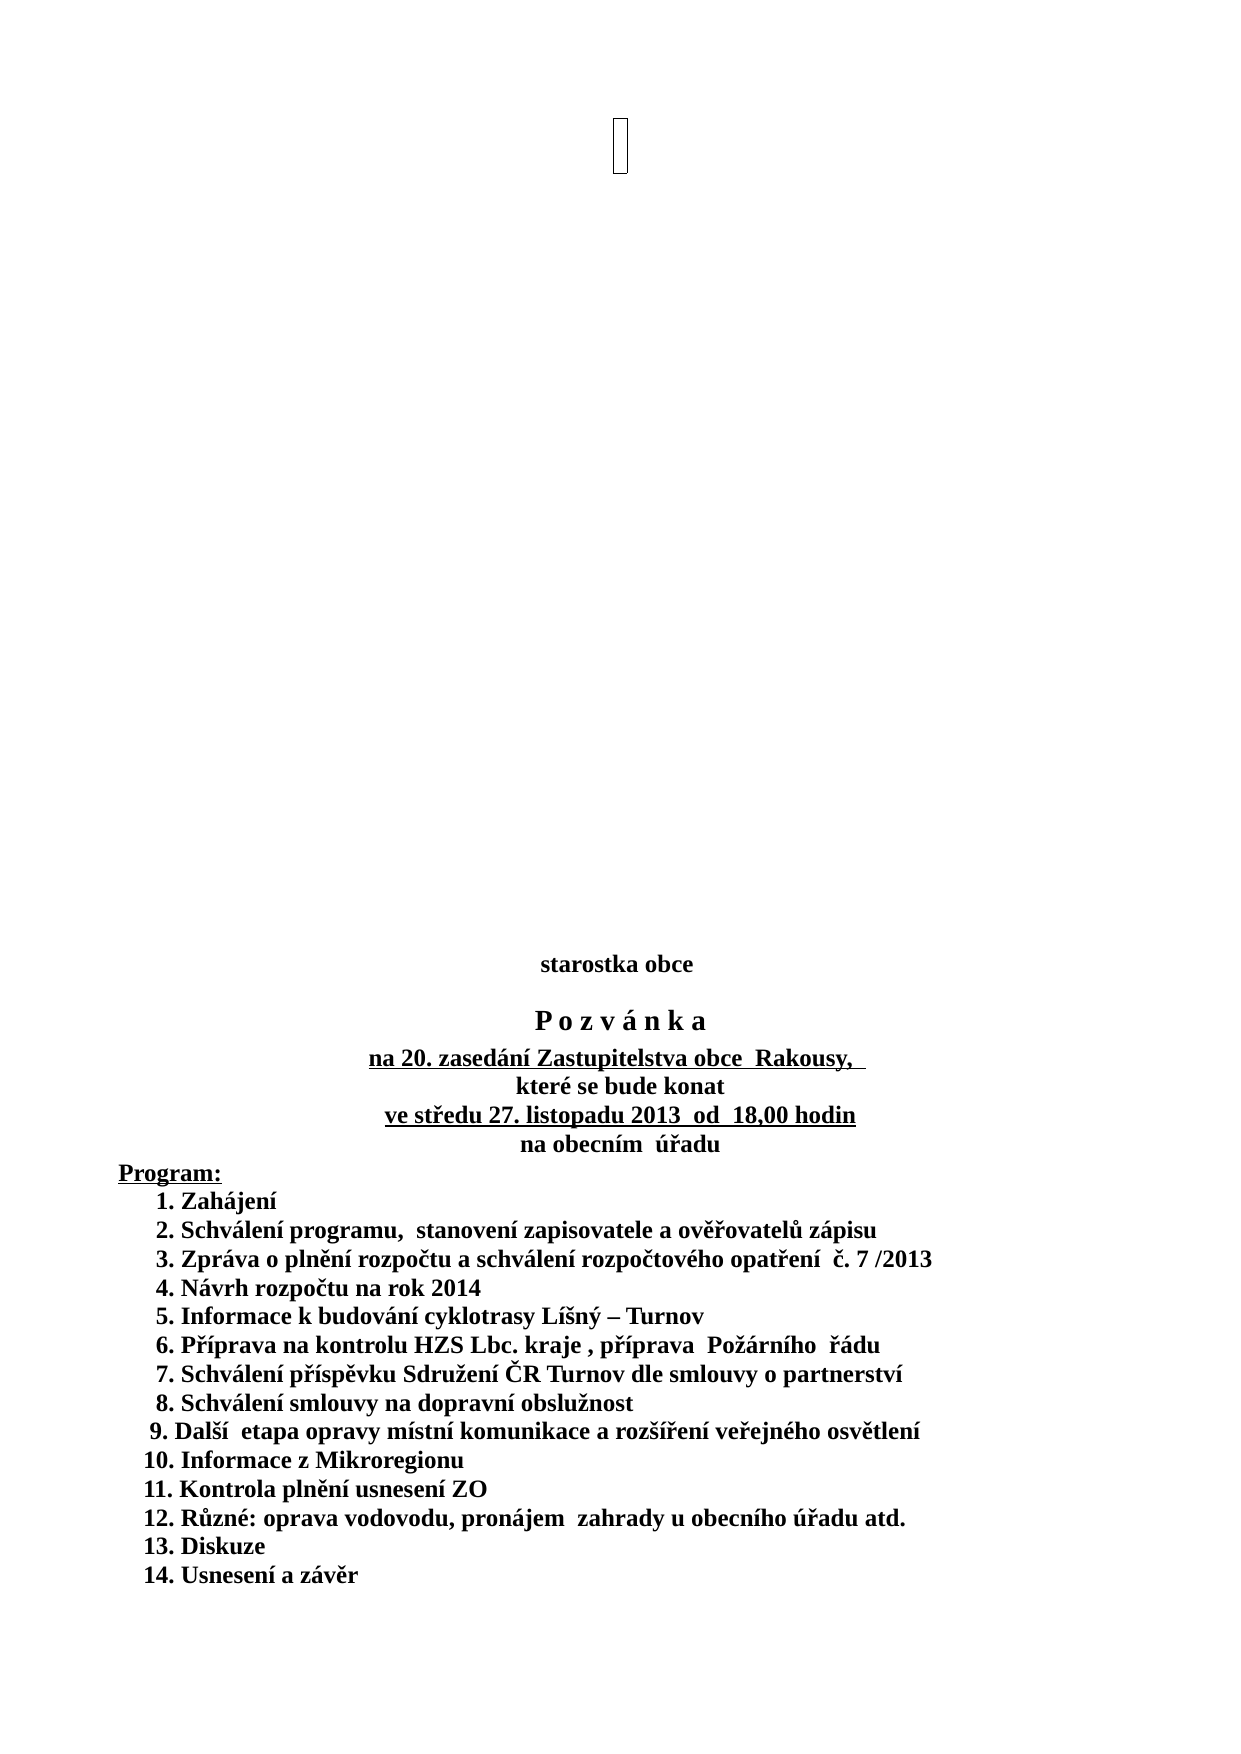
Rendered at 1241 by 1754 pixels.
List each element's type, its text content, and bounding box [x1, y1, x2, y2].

list 7. Schválení příspěvku Sdružení ČR Turnov dle smlouvy o partnerství [156, 1359, 1122, 1388]
text 1. Zahájení [156, 1186, 1122, 1215]
list 8. Schválení smlouvy na dopravní obslužnost [156, 1388, 1122, 1416]
list 5. Informace k budování cyklotrasy Líšný – Turnov [156, 1301, 1122, 1330]
list 14. Usnesení a závěr [118, 1560, 1122, 1589]
list 13. Diskuze [118, 1531, 1122, 1560]
table_header [614, 119, 627, 173]
text 2. Schválení programu, stanovení zapisovatele a ověřovatelů zápisu [156, 1215, 1122, 1244]
text starostka obce [118, 949, 1122, 978]
list 6. Příprava na kontrolu HZS Lbc. kraje , příprava Požárního řádu [156, 1330, 1122, 1359]
list 4. Návrh rozpočtu na rok 2014 [156, 1273, 1122, 1301]
text které se bude konat [118, 1071, 1122, 1100]
text Program: [118, 1158, 1122, 1186]
subtitle P o z v á n k a [118, 1003, 1122, 1036]
text na obecním úřadu [118, 1129, 1122, 1158]
list 12. Různé: oprava vodovodu, pronájem zahrady u obecního úřadu atd. [118, 1503, 1122, 1531]
list 10. Informace z Mikroregionu [118, 1445, 1122, 1474]
list 3. Zpráva o plnění rozpočtu a schválení rozpočtového opatření č. 7 /2013 [156, 1244, 1122, 1273]
text ve středu 27. listopadu 2013 od 18,00 hodin [118, 1100, 1122, 1129]
list 9. Další etapa opravy místní komunikace a rozšíření veřejného osvětlení [118, 1416, 1122, 1445]
list 11. Kontrola plnění usnesení ZO [118, 1474, 1122, 1503]
text na 20. zasedání Zastupitelstva obce Rakousy, [118, 1043, 1122, 1071]
